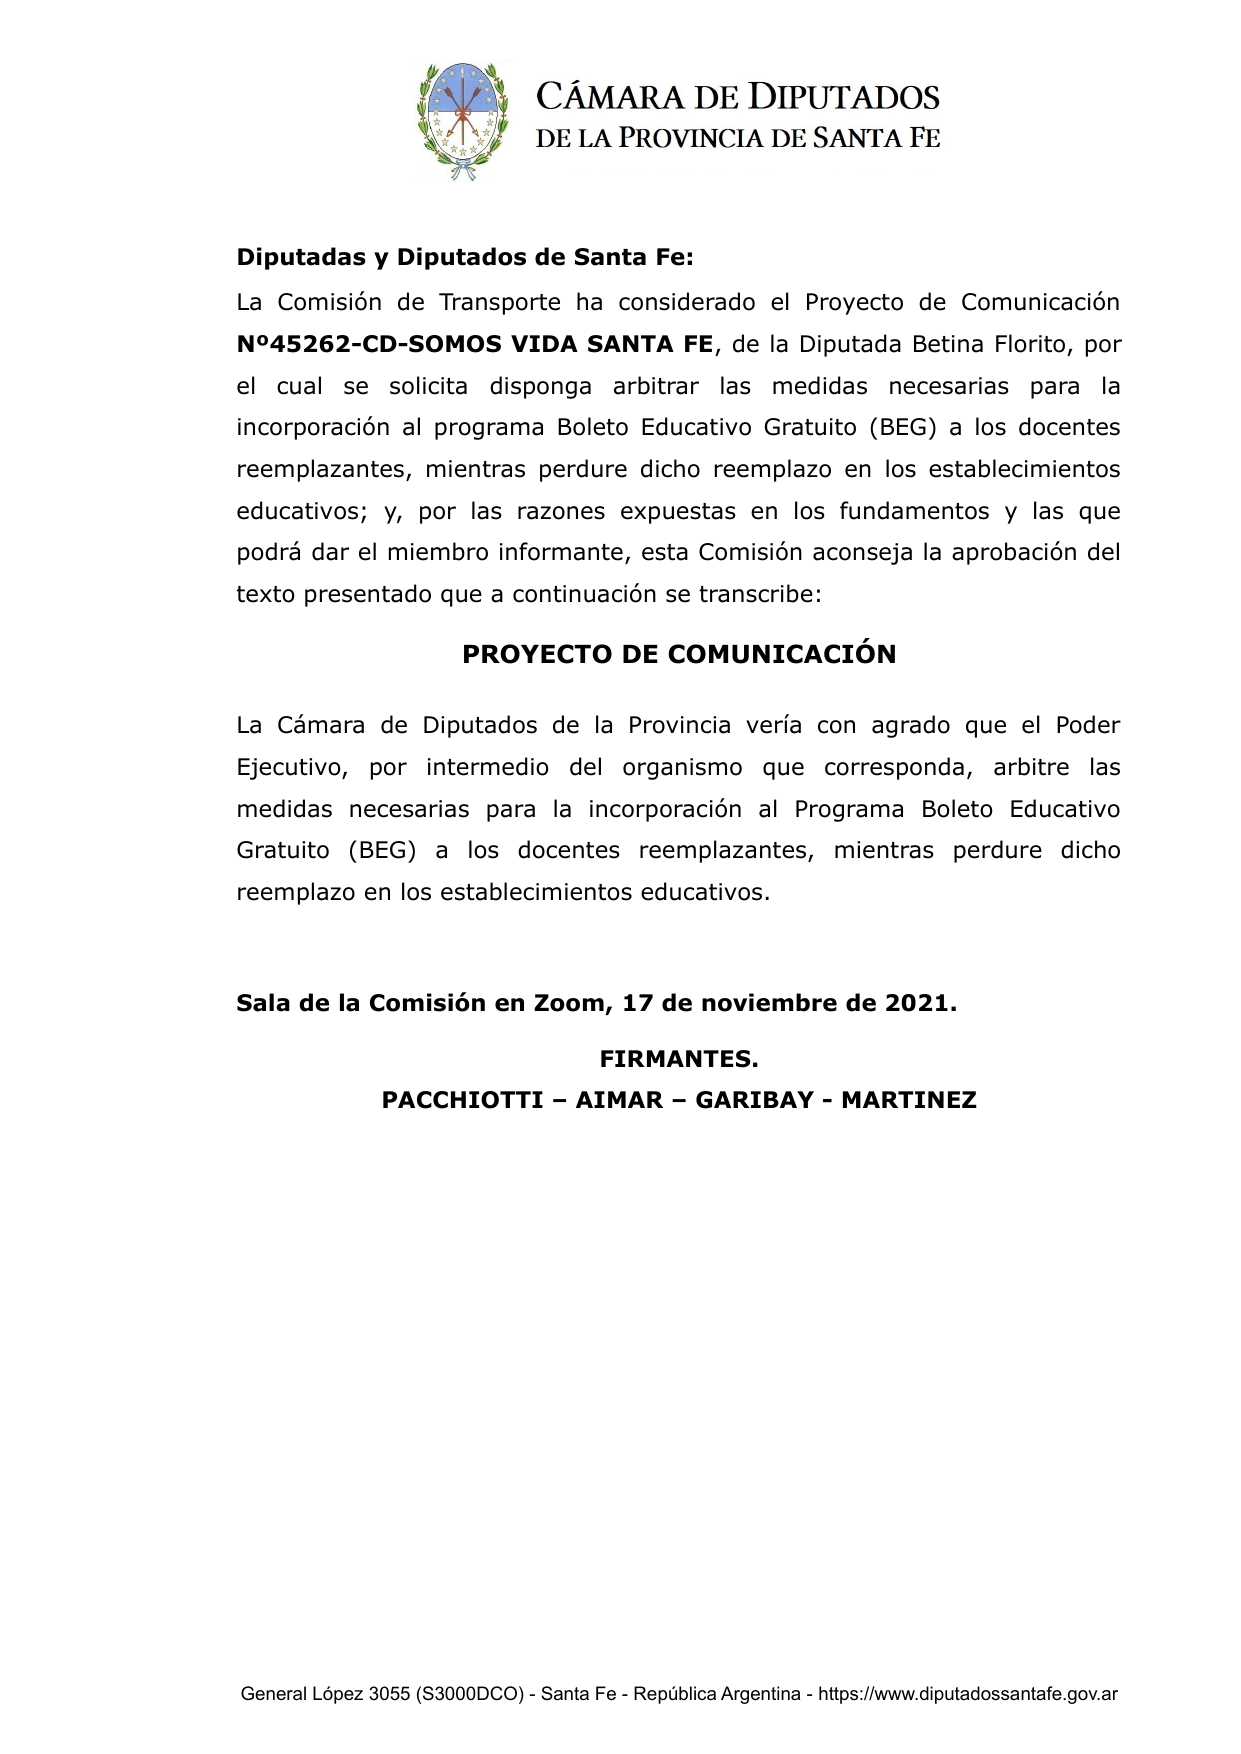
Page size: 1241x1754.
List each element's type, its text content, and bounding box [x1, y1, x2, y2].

text La Cámara de Diputados de la Provincia vería con agrado que el Poder Ejecutivo, por intermedio del organismo que corresponda, arbitre las medidas necesarias para la incorporación al Programa Boleto Educativo Gratuito (BEG) a los docentes reemplazantes, mientras perdure dicho reemplazo en los establecimientos educativos. [236, 711, 1122, 905]
picture [413, 59, 945, 183]
text Sala de la Comisión en Zoom, 17 de noviembre de 2021. [236, 989, 1122, 1016]
text PROYECTO DE COMUNICACIÓN [236, 639, 1122, 669]
text FIRMANTES. [236, 1044, 1122, 1072]
text La Comisión de Transporte ha considerado el Proyecto de Comunicación Nº45262-CD-SOMOS VIDA SANTA FE, de la Diputada Betina Florito, por el cual se solicita disponga arbitrar las medidas necesarias para la incorporación al programa Boleto Educativo Gratuito (BEG) a los docentes reemplazantes, mientras perdure dicho reemplazo en los establecimientos educativos; y, por las razones expuestas en los fundamentos y las que podrá dar el miembro informante, esta Comisión aconseja la aprobación del texto presentado que a continuación se transcribe: [236, 288, 1122, 607]
text PACCHIOTTI – AIMAR – GARIBAY - MARTINEZ [236, 1086, 1122, 1114]
text Diputadas y Diputados de Santa Fe: [236, 242, 1122, 270]
